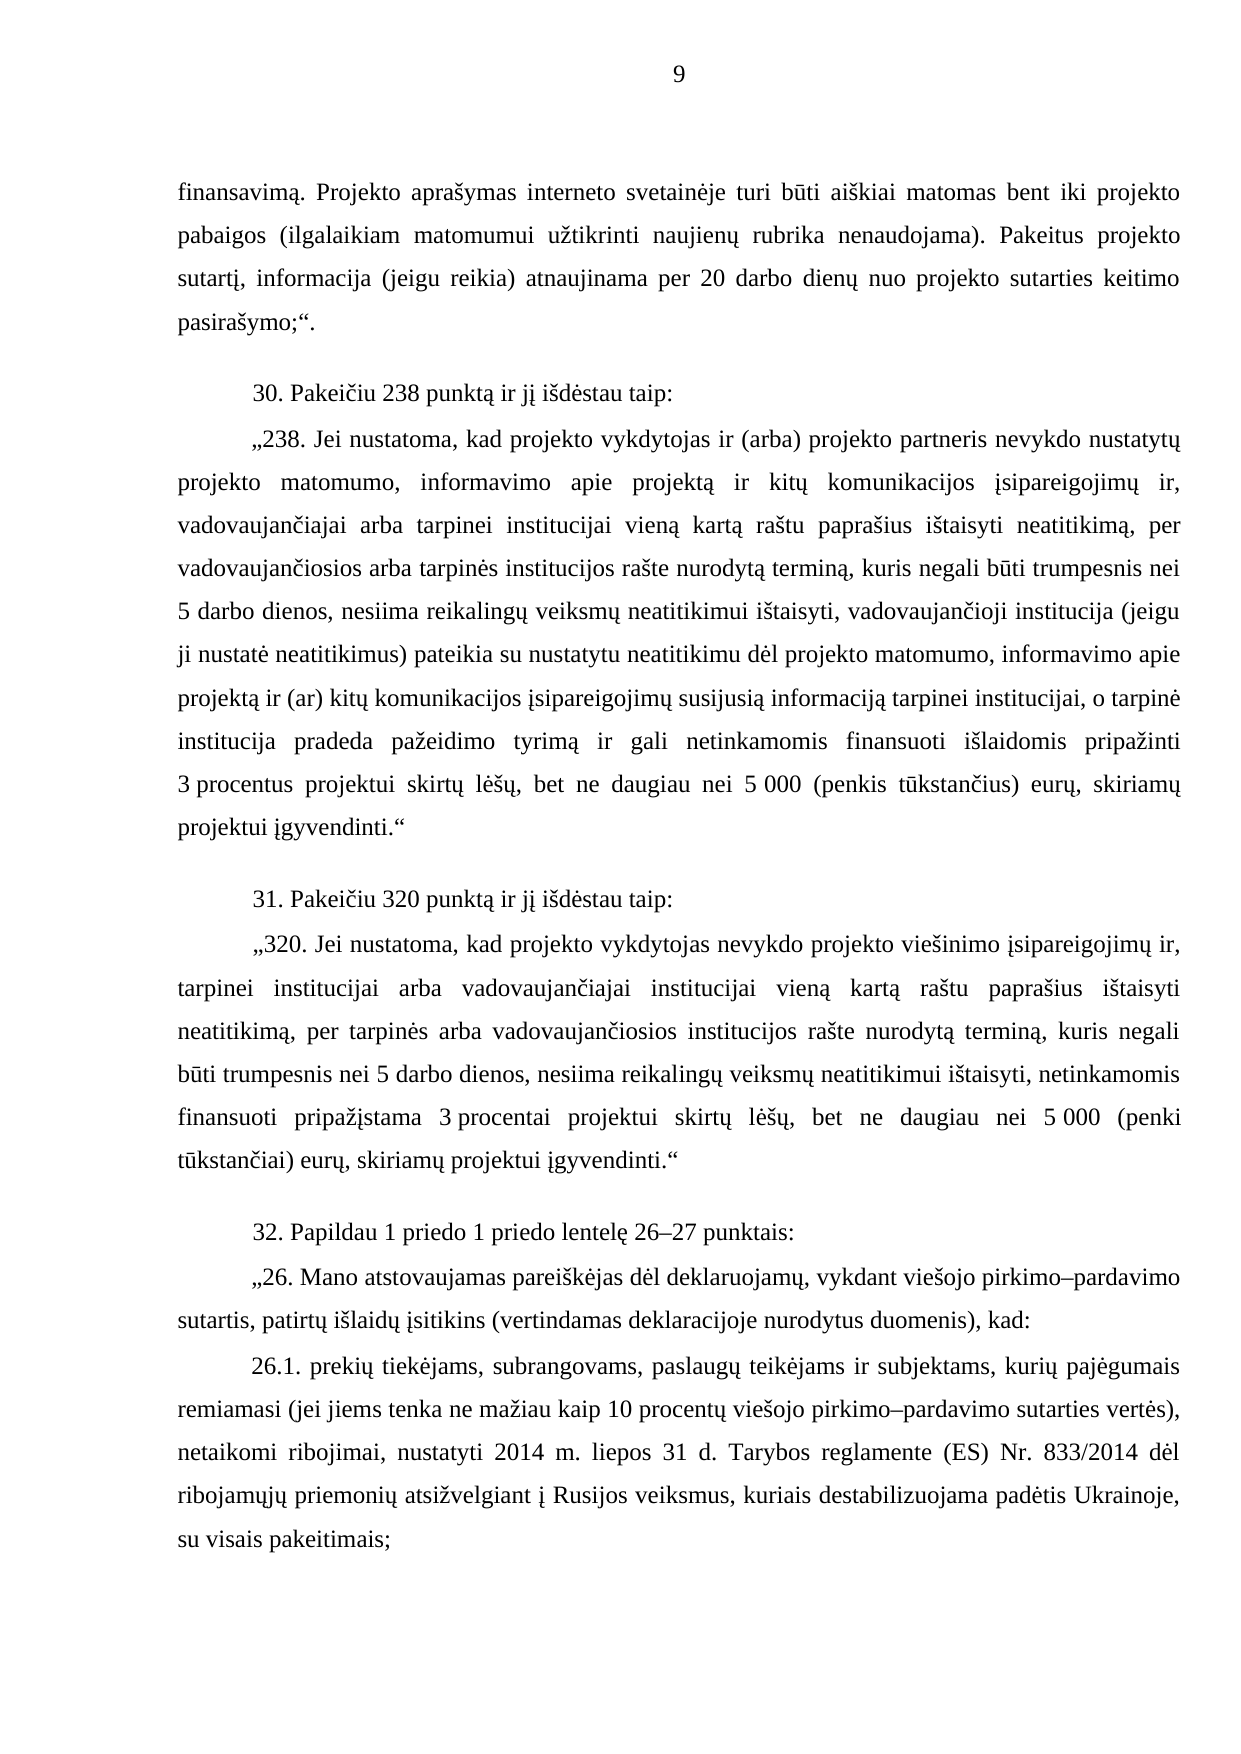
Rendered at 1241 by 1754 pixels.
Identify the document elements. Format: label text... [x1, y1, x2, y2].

text 31. Pakeičiu 320 punktą ir jį išdėstau taip: [177, 884, 1181, 913]
text „26. Mano atstovaujamas pareiškėjas dėl deklaruojamų, vykdant viešojo pirkimo–pardavimo sutartis, patirtų išlaidų įsitikins (vertindamas deklaracijoje nurodytus duomenis), kad: [177, 1262, 1181, 1334]
text finansavimą. Projekto aprašymas interneto svetainėje turi būti aiškiai matomas bent iki projekto pabaigos (ilgalaikiam matomumui užtikrinti naujienų rubrika nenaudojama). Pakeitus projekto sutartį, informacija (jeigu reikia) atnaujinama per 20 darbo dienų nuo projekto sutarties keitimo pasirašymo;“. [177, 177, 1181, 335]
text 26.1. prekių tiekėjams, subrangovams, paslaugų teikėjams ir subjektams, kurių pajėgumais remiamasi (jei jiems tenka ne mažiau kaip 10 procentų viešojo pirkimo–pardavimo sutarties vertės), netaikomi ribojimai, nustatyti 2014 m. liepos 31 d. Tarybos reglamente (ES) Nr. 833/2014 dėl ribojamųjų priemonių atsižvelgiant į Rusijos veiksmus, kuriais destabilizuojama padėtis Ukrainoje, su visais pakeitimais; [177, 1351, 1181, 1552]
text 32. Papildau 1 priedo 1 priedo lentelę 26–27 punktais: [177, 1217, 1181, 1246]
text 30. Pakeičiu 238 punktą ir jį išdėstau taip: [177, 378, 1181, 407]
text „238. Jei nustatoma, kad projekto vykdytojas ir (arba) projekto partneris nevykdo nustatytų projekto matomumo, informavimo apie projektą ir kitų komunikacijos įsipareigojimų ir, vadovaujančiajai arba tarpinei institucijai vieną kartą raštu paprašius ištaisyti neatitikimą, per vadovaujančiosios arba tarpinės institucijos rašte nurodytą terminą, kuris negali būti trumpesnis nei 5 darbo dienos, nesiima reikalingų veiksmų neatitikimui ištaisyti, vadovaujančioji institucija (jeigu ji nustatė neatitikimus) pateikia su nustatytu neatitikimu dėl projekto matomumo, informavimo apie projektą ir (ar) kitų komunikacijos įsipareigojimų susijusią informaciją tarpinei institucijai, o tarpinė institucija pradeda pažeidimo tyrimą ir gali netinkamomis finansuoti išlaidomis pripažinti 3 procentus projektui skirtų lėšų, bet ne daugiau nei 5 000 (penkis tūkstančius) eurų, skiriamų projektui įgyvendinti.“ [177, 424, 1181, 841]
text „320. Jei nustatoma, kad projekto vykdytojas nevykdo projekto viešinimo įsipareigojimų ir, tarpinei institucijai arba vadovaujančiajai institucijai vieną kartą raštu paprašius ištaisyti neatitikimą, per tarpinės arba vadovaujančiosios institucijos rašte nurodytą terminą, kuris negali būti trumpesnis nei 5 darbo dienos, nesiima reikalingų veiksmų neatitikimui ištaisyti, netinkamomis finansuoti pripažįstama 3 procentai projektui skirtų lėšų, bet ne daugiau nei 5 000 (penki tūkstančiai) eurų, skiriamų projektui įgyvendinti.“ [177, 929, 1181, 1174]
